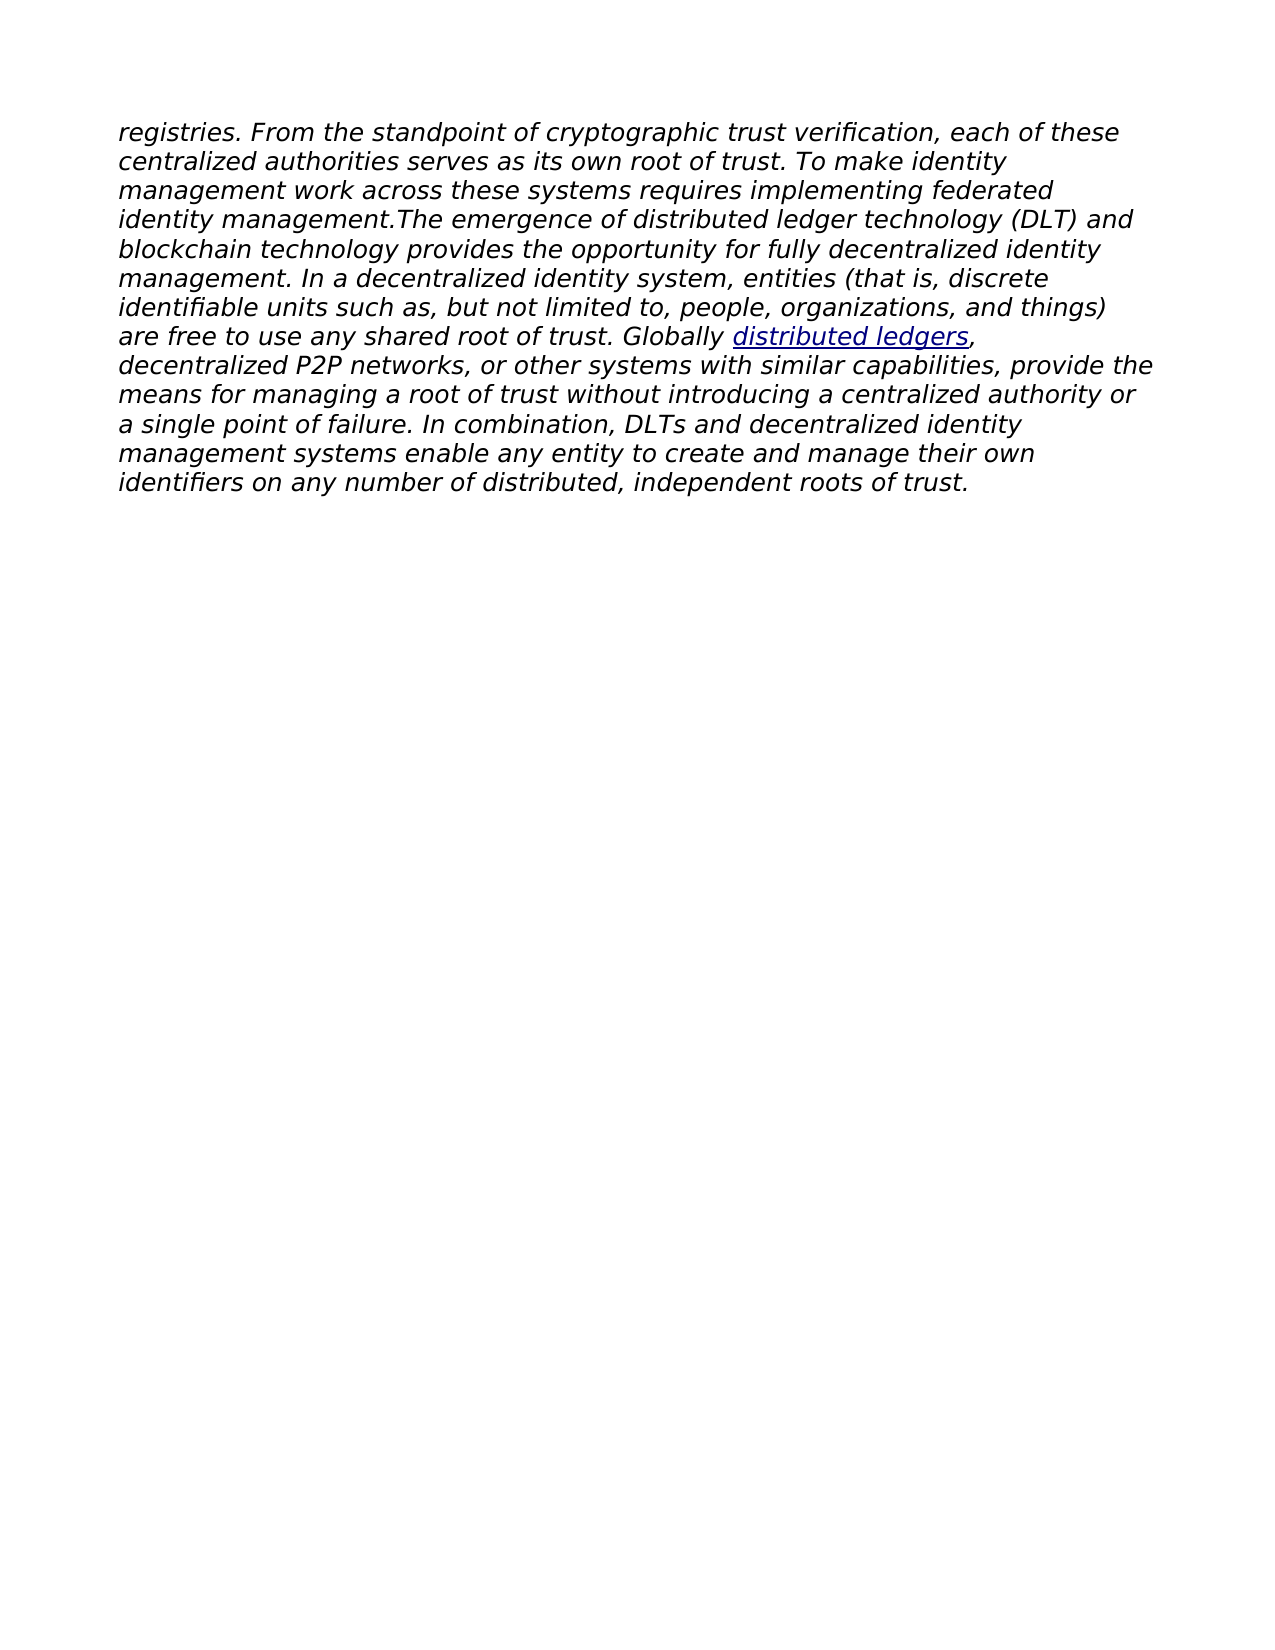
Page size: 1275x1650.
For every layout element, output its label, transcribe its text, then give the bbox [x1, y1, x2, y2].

text registries. From the standpoint of cryptographic trust verification, each of these centralized authorities serves as its own root of trust. To make identity management work across these systems requires implementing federated identity management.The emergence of distributed ledger technology (DLT) and blockchain technology provides the opportunity for fully decentralized identity management. In a decentralized identity system, entities (that is, discrete identifiable units such as, but not limited to, people, organizations, and things) are free to use any shared root of trust. Globally distributed ledgers, decentralized P2P networks, or other systems with similar capabilities, provide the means for managing a root of trust without introducing a centralized authority or a single point of failure. In combination, DLTs and decentralized identity management systems enable any entity to create and manage their own identifiers on any number of distributed, independent roots of trust. [118, 118, 1157, 497]
